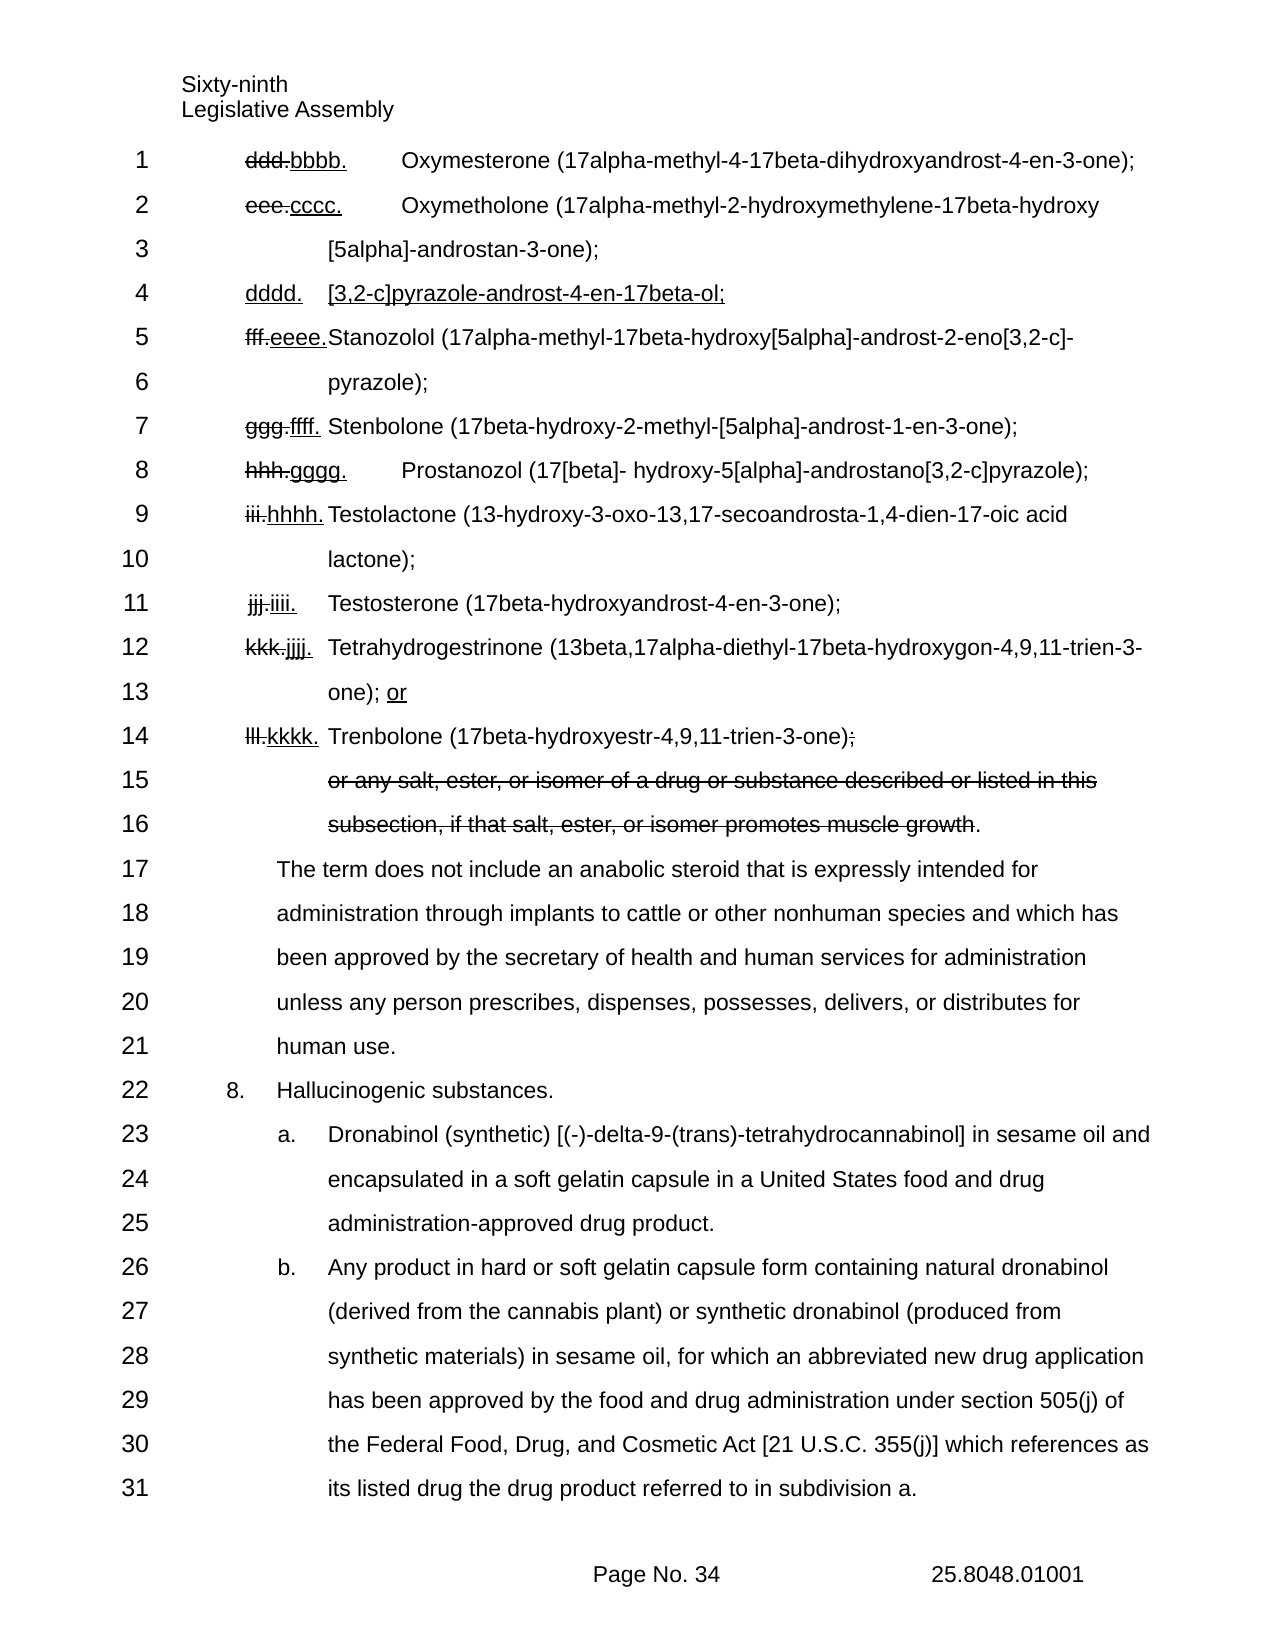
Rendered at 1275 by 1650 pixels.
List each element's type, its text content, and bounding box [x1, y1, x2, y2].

text lll.kkkk. Trenbolone (17beta-hydroxyestr-4,9,11-trien-3-one); [181, 709, 1154, 753]
text The term does not include an anabolic steroid that is expressly intended for administration through implants to cattle or other nonhuman species and which has been approved by the secretary of health and human services for administration unless any person prescribes, dispenses, possesses, delivers, or distributes for human use. [276, 842, 1154, 1063]
text ddd.bbbb. Oxymesterone (17alpha-methyl-4-17beta-dihydroxyandrost-4-en-3-one); [181, 133, 1154, 178]
text eee.cccc. Oxymetholone (17alpha-methyl-2-hydroxymethylene-17beta-hydroxy [5alpha]-androstan-3-one); [181, 178, 1154, 266]
text iii.hhhh. Testolactone (13-hydroxy-3-oxo-13,17-secoandrosta-1,4-dien-17-oic acid lactone); [181, 487, 1154, 576]
text hhh.gggg. Prostanozol (17[beta]- hydroxy-5[alpha]-androstano[3,2-c]pyrazole); [181, 443, 1154, 487]
text b. Any product in hard or soft gelatin capsule form containing natural dronabinol (derived from the cannabis plant) or synthetic dronabinol (produced from synthetic materials) in sesame oil, for which an abbreviated new drug application has been approved by the food and drug administration under section 505(j) of the Federal Food, Drug, and Cosmetic Act [21 U.S.C. 355(j)] which references as its listed drug the drug product referred to in subdivision a. [181, 1240, 1154, 1506]
text fff.eeee. Stanozolol (17alpha-methyl-17beta-hydroxy[5alpha]-androst-2-eno[3,2-c]-pyrazole); [181, 310, 1154, 399]
text ggg.ffff. Stenbolone (17beta-hydroxy-2-methyl-[5alpha]-androst-1-en-3-one); [181, 399, 1154, 443]
text or any salt, ester, or isomer of a drug or substance described or listed in this subsection, if that salt, ester, or isomer promotes muscle growth. [181, 753, 1154, 842]
text jjj.iiii. Testosterone (17beta-hydroxyandrost-4-en-3-one); [181, 576, 1154, 620]
text 8. Hallucinogenic substances. [181, 1063, 1154, 1107]
text dddd. [3,2-c]pyrazole-androst-4-en-17beta-ol; [181, 266, 1154, 310]
text kkk.jjjj. Tetrahydrogestrinone (13beta,17alpha-diethyl-17beta-hydroxygon-4,9,11-trien-3-one); or [181, 620, 1154, 709]
text a. Dronabinol (synthetic) [(-)-delta-9-(trans)-tetrahydrocannabinol] in sesame oil and encapsulated in a soft gelatin capsule in a United States food and drug administration-approved drug product. [181, 1107, 1154, 1240]
